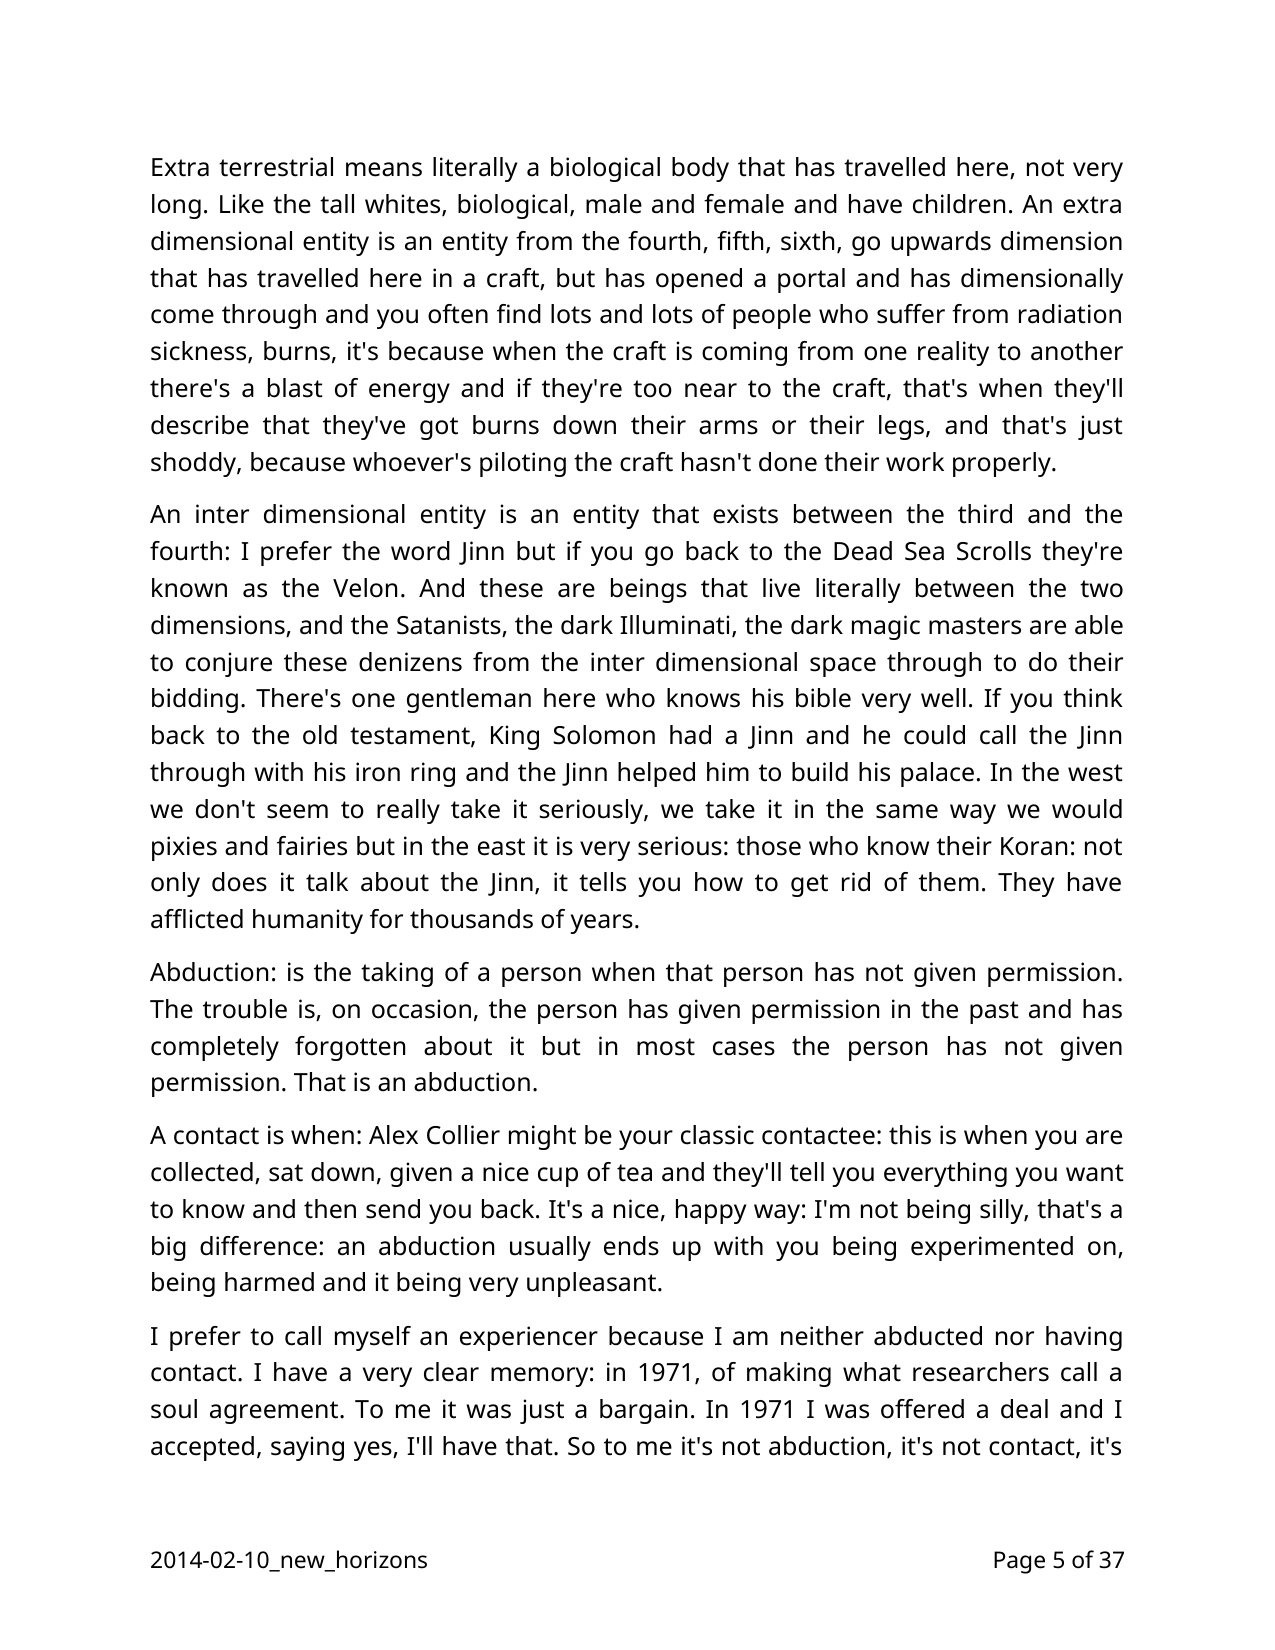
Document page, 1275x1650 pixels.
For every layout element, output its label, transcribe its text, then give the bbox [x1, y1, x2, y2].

text An inter dimensional entity is an entity that exists between the third and the fourth: I prefer the word Jinn but if you go back to the Dead Sea Scrolls they're known as the Velon. And these are beings that live literally between the two dimensions, and the Satanists, the dark Illuminati, the dark magic masters are able to conjure these denizens from the inter dimensional space through to do their bidding. There's one gentleman here who knows his bible very well. If you think back to the old testament, King Solomon had a Jinn and he could call the Jinn through with his iron ring and the Jinn helped him to build his palace. In the west we don't seem to really take it seriously, we take it in the same way we would pixies and fairies but in the east it is very serious: those who know their Koran: not only does it talk about the Jinn, it tells you how to get rid of them. They have afflicted humanity for thousands of years. [150, 497, 1125, 936]
text Abduction: is the taking of a person when that person has not given permission. The trouble is, on occasion, the person has given permission in the past and has completely forgotten about it but in most cases the person has not given permission. That is an abduction. [150, 955, 1125, 1099]
text A contact is when: Alex Collier might be your classic contactee: this is when you are collected, sat down, given a nice cup of tea and they'll tell you everything you want to know and then send you back. It's a nice, happy way: I'm not being silly, that's a big difference: an abduction usually ends up with you being experimented on, being harmed and it being very unpleasant. [150, 1118, 1125, 1299]
text I prefer to call myself an experiencer because I am neither abducted nor having contact. I have a very clear memory: in 1971, of making what researchers call a soul agreement. To me it was just a bargain. In 1971 I was offered a deal and I accepted, saying yes, I'll have that. So to me it's not abduction, it's not contact, it's [150, 1318, 1125, 1462]
text Extra terrestrial means literally a biological body that has travelled here, not very long. Like the tall whites, biological, male and female and have children. An extra dimensional entity is an entity from the fourth, fifth, sixth, go upwards dimension that has travelled here in a craft, but has opened a portal and has dimensionally come through and you often find lots and lots of people who suffer from radiation sickness, burns, it's because when the craft is coming from one reality to another there's a blast of energy and if they're too near to the craft, that's when they'll describe that they've got burns down their arms or their legs, and that's just shoddy, because whoever's piloting the craft hasn't done their work properly. [150, 150, 1125, 478]
